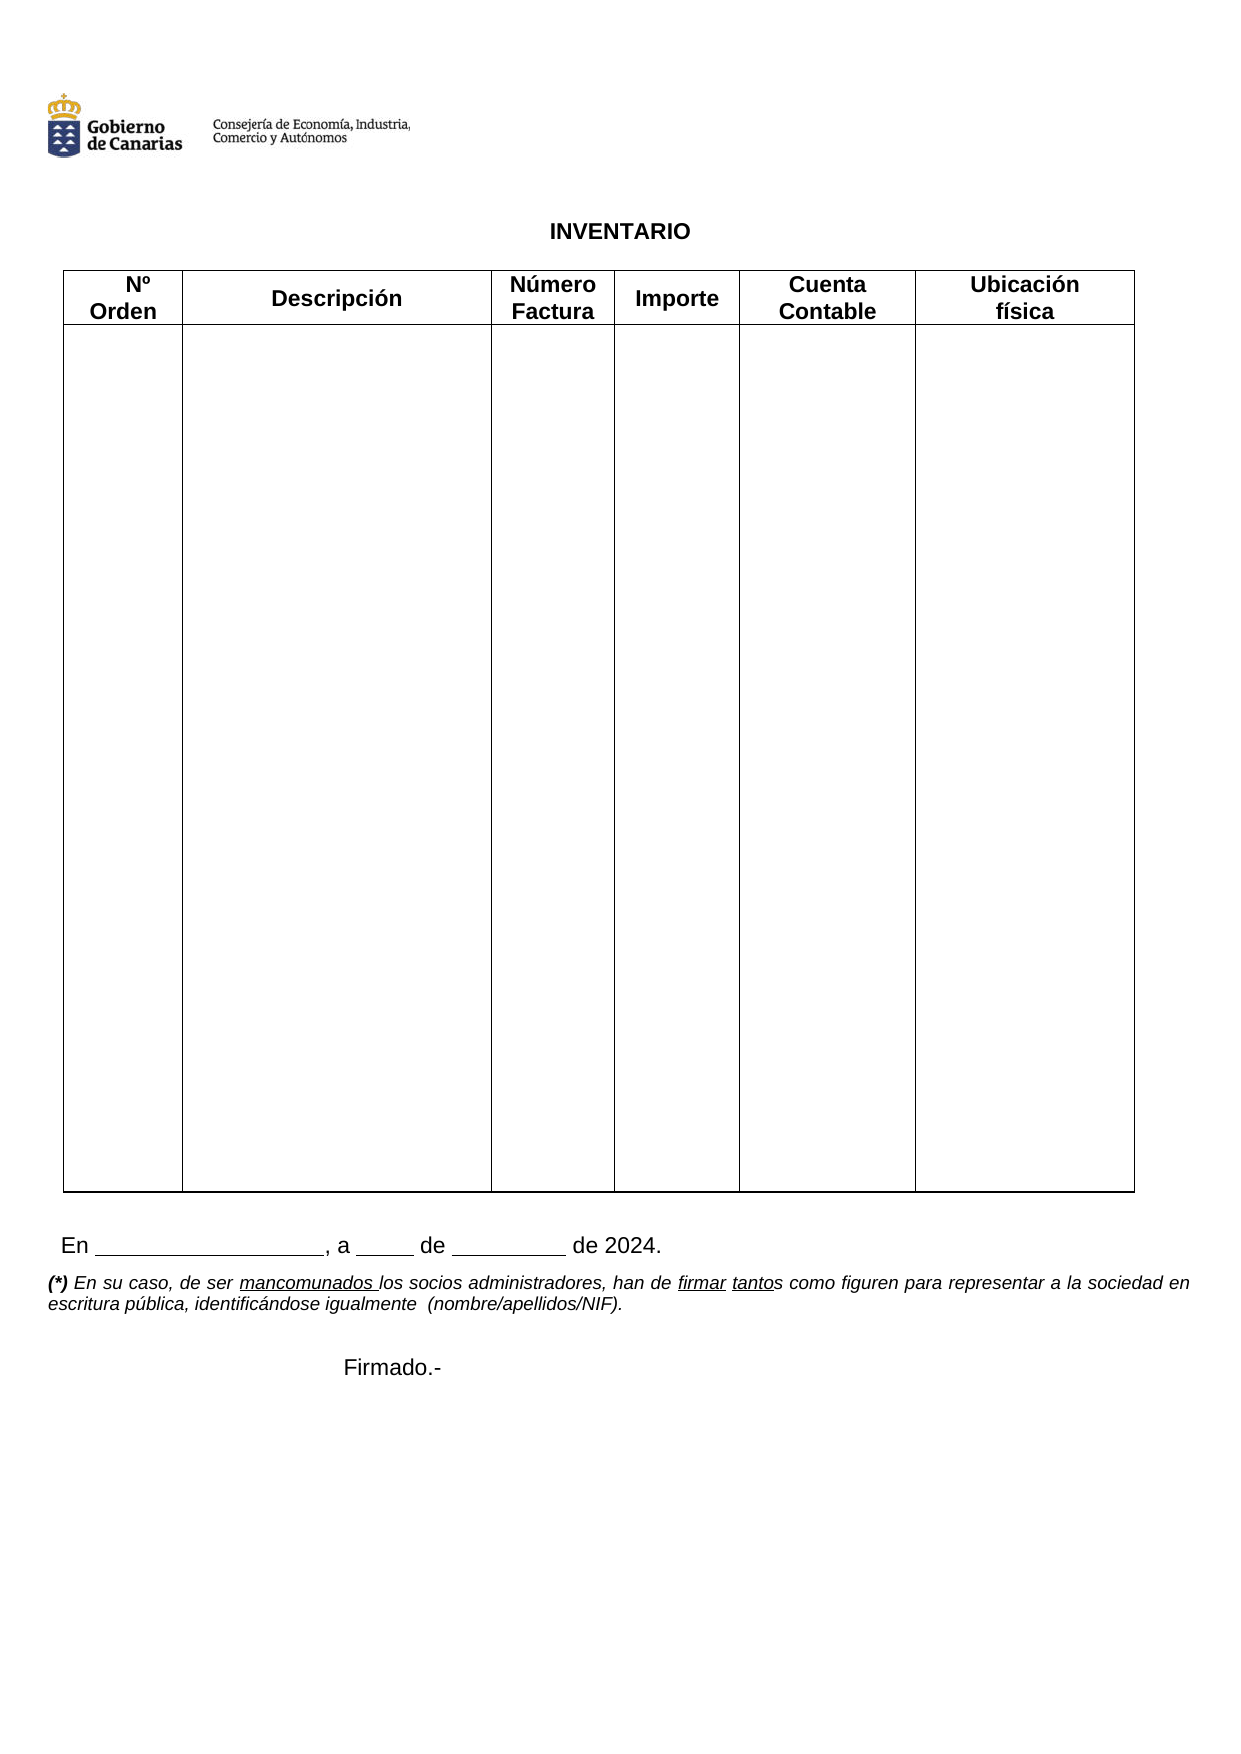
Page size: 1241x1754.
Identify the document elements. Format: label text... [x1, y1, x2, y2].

text (*) En su caso, de ser mancomunados los socios administradores, han de firmar tantos como figuren para representar a la sociedad en escritura pública, identificándose igualmente (nombre/apellidos/NIF). [48, 1271, 1192, 1314]
table_header Ubicación física [916, 271, 1134, 324]
table_header Número Factura [492, 271, 614, 324]
table_cell [740, 325, 915, 1191]
table_header Nº Orden [64, 271, 182, 324]
table_header Importe [615, 271, 739, 324]
text Firmado.- [269, 1354, 1192, 1380]
table_cell [183, 325, 491, 1191]
table_header Descripción [183, 271, 491, 324]
table_cell [916, 325, 1134, 1191]
table_cell [64, 325, 182, 1191]
text INVENTARIO [48, 218, 1192, 244]
table_cell [615, 325, 739, 1191]
text En , a de de 2024. [48, 1232, 1192, 1258]
table_cell [492, 325, 614, 1191]
table_header Cuenta Contable [740, 271, 915, 324]
